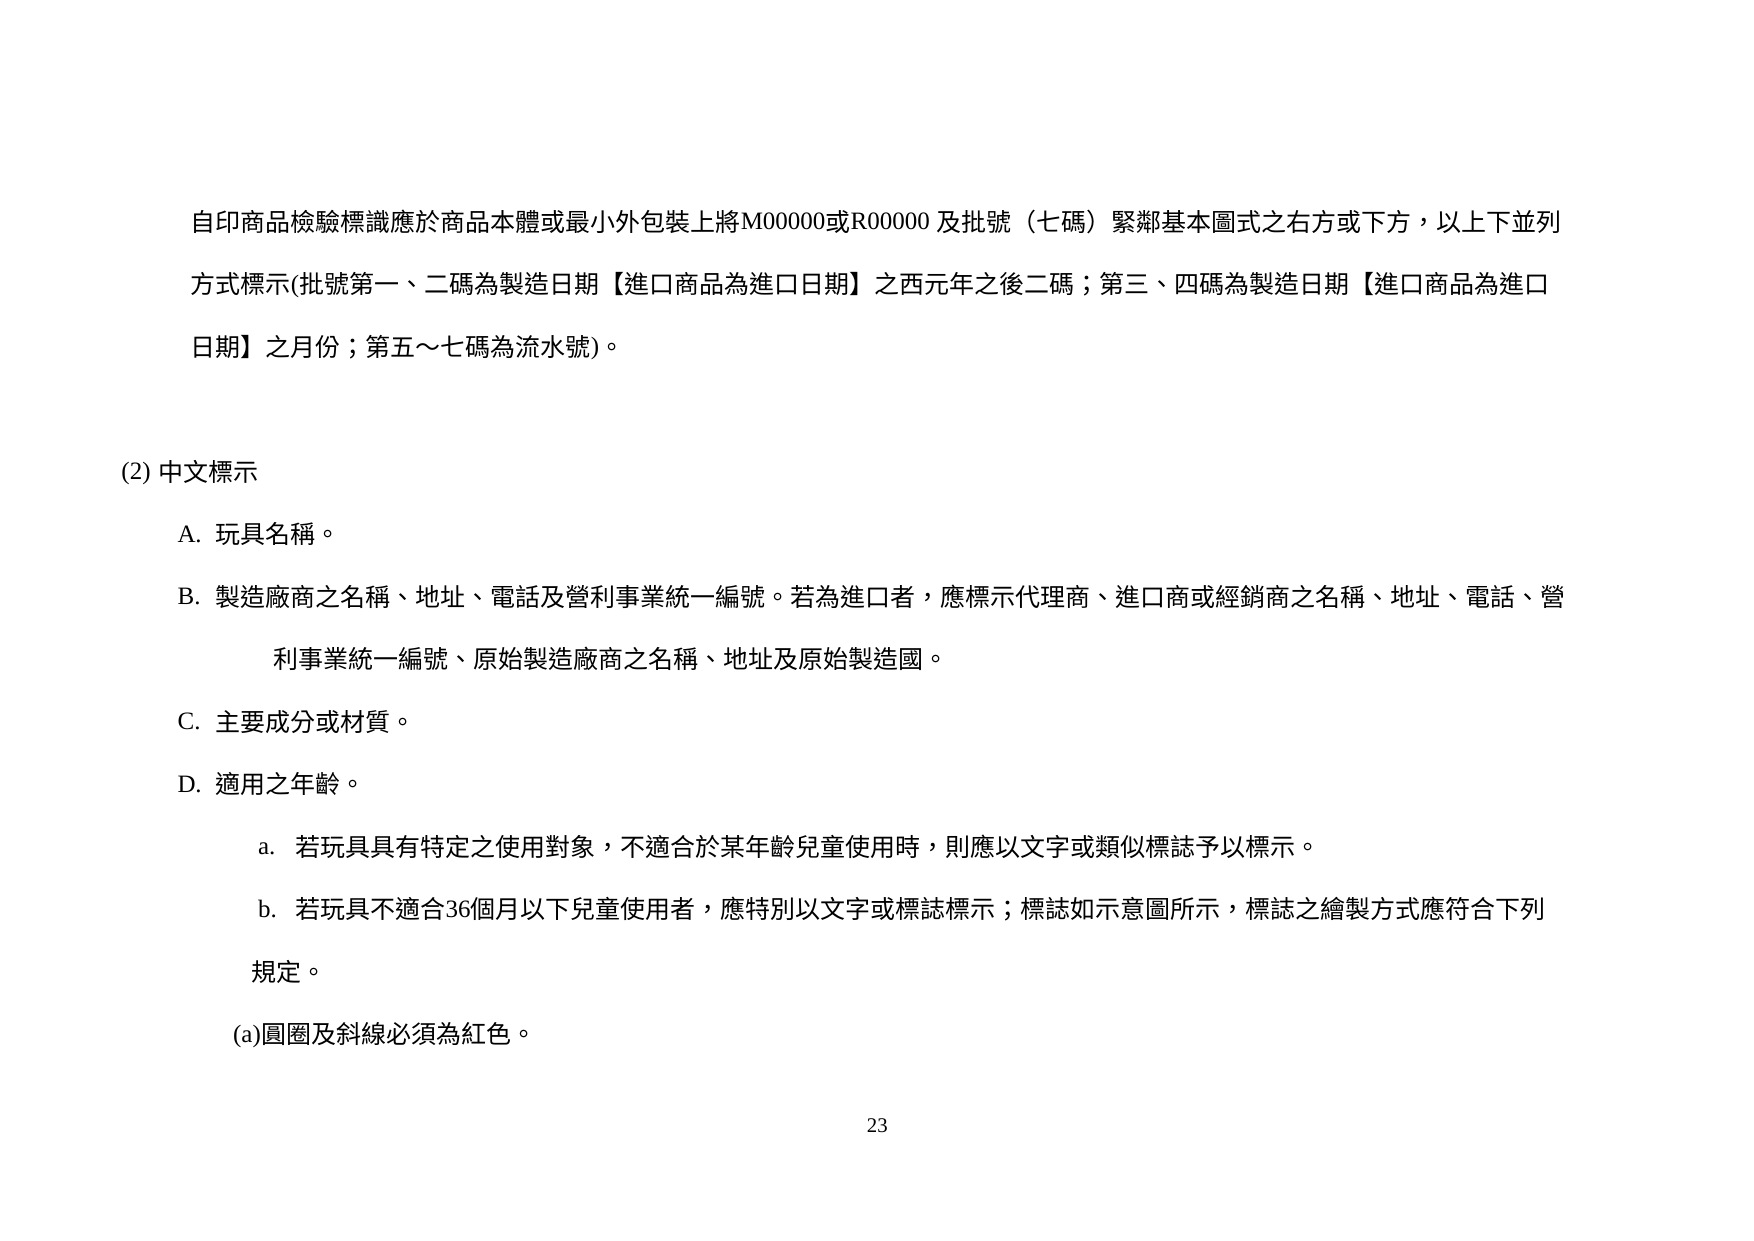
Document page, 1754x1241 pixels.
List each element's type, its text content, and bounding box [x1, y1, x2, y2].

text 自印商品檢驗標識應於商品本體或最小外包裝上將M00000或R00000 及批號（七碼）緊鄰基本圖式之右方或下方，以上下並列方式標示(批號第一、二碼為製造日期【進口商品為進口日期】之西元年之後二碼；第三、四碼為製造日期【進口商品為進口日期】之月份；第五～七碼為流水號)。 [191, 179, 1565, 366]
list 中文標示 [121, 429, 1565, 491]
list 玩具名稱。 [139, 491, 1565, 554]
list 適用之年齡。 [139, 741, 1565, 804]
list 製造廠商之名稱、地址、電話及營利事業統一編號。若為進口者，應標示代理商、進口商或經銷商之名稱、地址、電話、營利事業統一編號、原始製造廠商之名稱、地址及原始製造國。 [177, 554, 1565, 679]
list 主要成分或材質。 [177, 679, 1565, 741]
text (a)圓圈及斜線必須為紅色。 [189, 991, 1565, 1054]
list 若玩具具有特定之使用對象，不適合於某年齡兒童使用時，則應以文字或類似標誌予以標示。 [214, 804, 1565, 866]
list 若玩具不適合36個月以下兒童使用者，應特別以文字或標誌標示；標誌如示意圖所示，標誌之繪製方式應符合下列規定。 [214, 866, 1565, 991]
